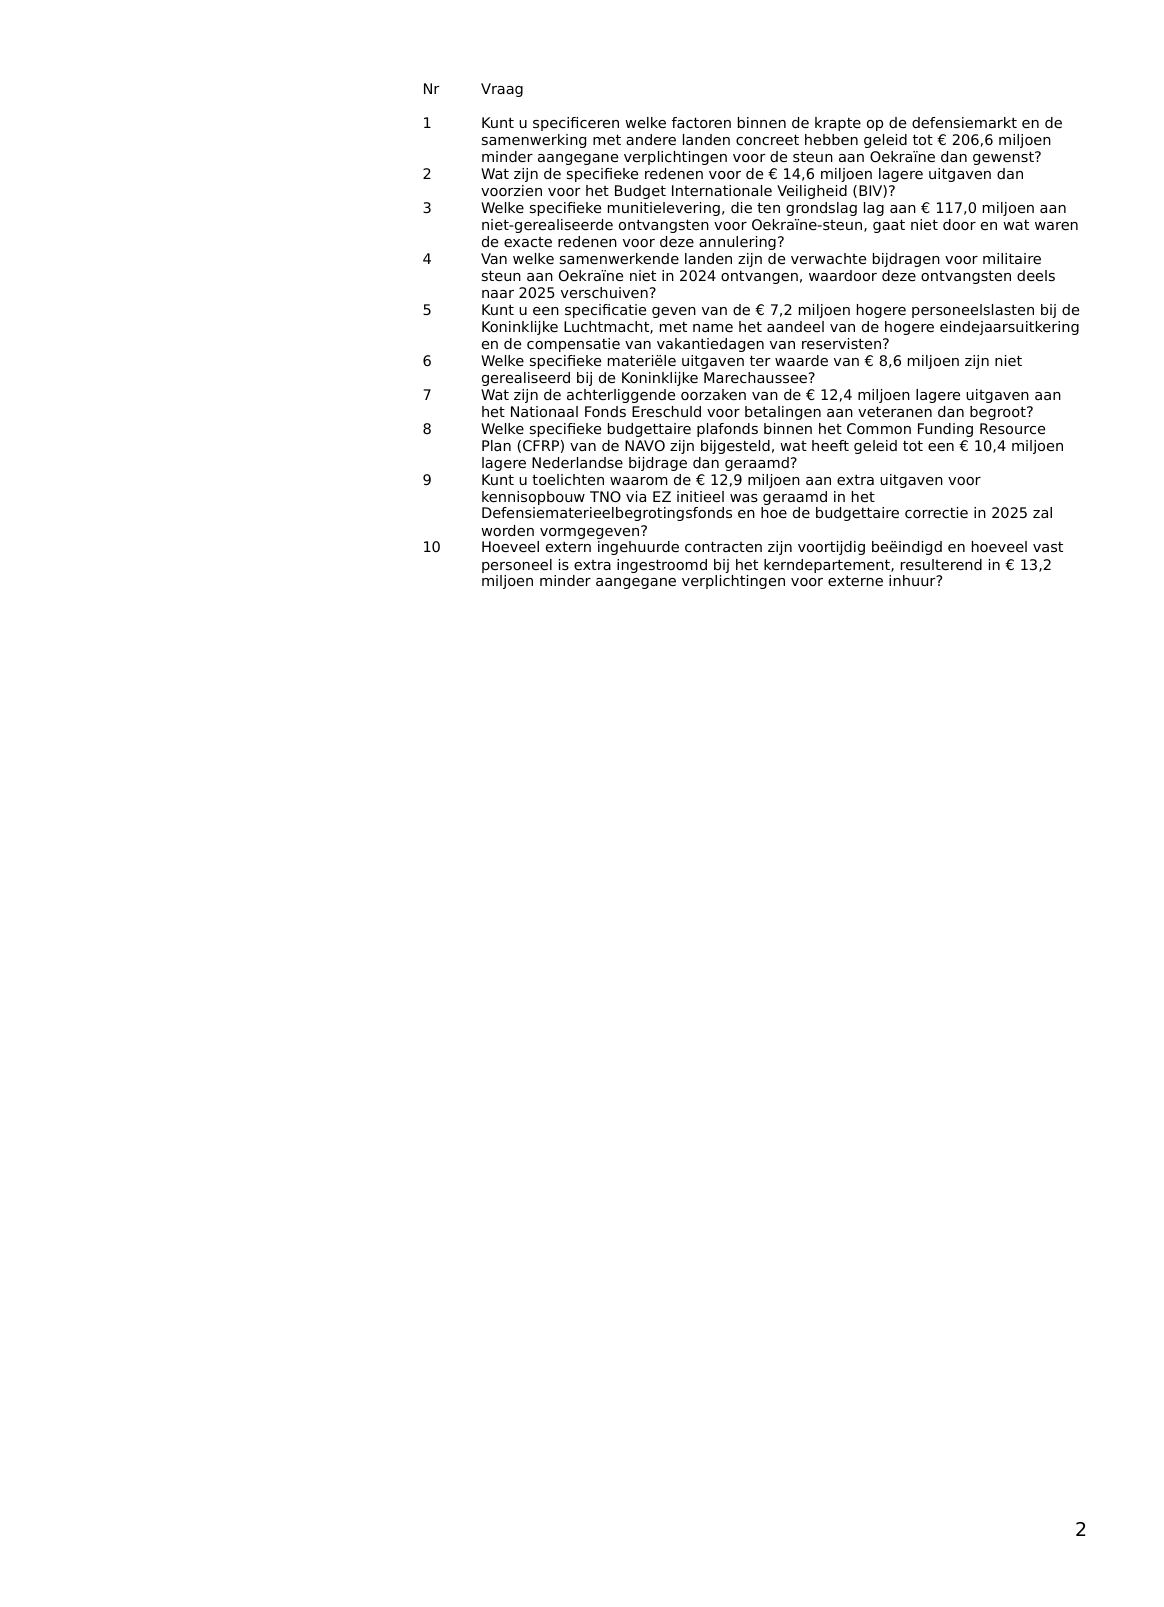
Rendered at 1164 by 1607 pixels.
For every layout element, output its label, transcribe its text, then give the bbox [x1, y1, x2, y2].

table_cell 8 [422, 421, 475, 471]
table_cell 4 [422, 251, 475, 302]
table_cell 1 [422, 115, 475, 166]
table_cell 7 [422, 387, 475, 421]
table_cell Wat zijn de achterliggende oorzaken van de € 12,4 miljoen lagere uitgaven aan het Nationaal Fonds Ereschuld voor betalingen aan veteranen dan begroot? [475, 387, 1087, 421]
table_cell 3 [422, 200, 475, 251]
table_cell 2 [422, 166, 475, 200]
table_cell Hoeveel extern ingehuurde contracten zijn voortijdig beëindigd en hoeveel vast personeel is extra ingestroomd bij het kerndepartement, resulterend in € 13,2 miljoen minder aangegane verplichtingen voor externe inhuur? [475, 539, 1087, 590]
table_cell Welke specifieke munitielevering, die ten grondslag lag aan € 117,0 miljoen aan niet-gerealiseerde ontvangsten voor Oekraïne-steun, gaat niet door en wat waren de exacte redenen voor deze annulering? [475, 200, 1087, 251]
table_cell Welke specifieke budgettaire plafonds binnen het Common Funding Resource Plan (CFRP) van de NAVO zijn bijgesteld, wat heeft geleid tot een € 10,4 miljoen lagere Nederlandse bijdrage dan geraamd? [475, 421, 1087, 471]
table_cell Kunt u specificeren welke factoren binnen de krapte op de defensiemarkt en de samenwerking met andere landen concreet hebben geleid tot € 206,6 miljoen minder aangegane verplichtingen voor de steun aan Oekraïne dan gewenst? [475, 115, 1087, 166]
table_cell Wat zijn de specifieke redenen voor de € 14,6 miljoen lagere uitgaven dan voorzien voor het Budget Internationale Veiligheid (BIV)? [475, 166, 1087, 200]
table_header Nr [422, 81, 475, 98]
table_cell Kunt u een specificatie geven van de € 7,2 miljoen hogere personeelslasten bij de Koninklijke Luchtmacht, met name het aandeel van de hogere eindejaarsuitkering en de compensatie van vakantiedagen van reservisten? [475, 302, 1087, 353]
table_cell Kunt u toelichten waarom de € 12,9 miljoen aan extra uitgaven voor kennisopbouw TNO via EZ initieel was geraamd in het Defensiematerieelbegrotingsfonds en hoe de budgettaire correctie in 2025 zal worden vormgegeven? [475, 471, 1087, 539]
table_cell [475, 98, 1087, 115]
table_cell Van welke samenwerkende landen zijn de verwachte bijdragen voor militaire steun aan Oekraïne niet in 2024 ontvangen, waardoor deze ontvangsten deels naar 2025 verschuiven? [475, 251, 1087, 302]
table_cell 6 [422, 353, 475, 387]
table_header Vraag [475, 81, 1087, 98]
table_cell Welke specifieke materiële uitgaven ter waarde van € 8,6 miljoen zijn niet gerealiseerd bij de Koninklijke Marechaussee? [475, 353, 1087, 387]
table_cell 9 [422, 471, 475, 539]
table_cell [422, 98, 475, 115]
table_cell 10 [422, 539, 475, 590]
table_cell 5 [422, 302, 475, 353]
